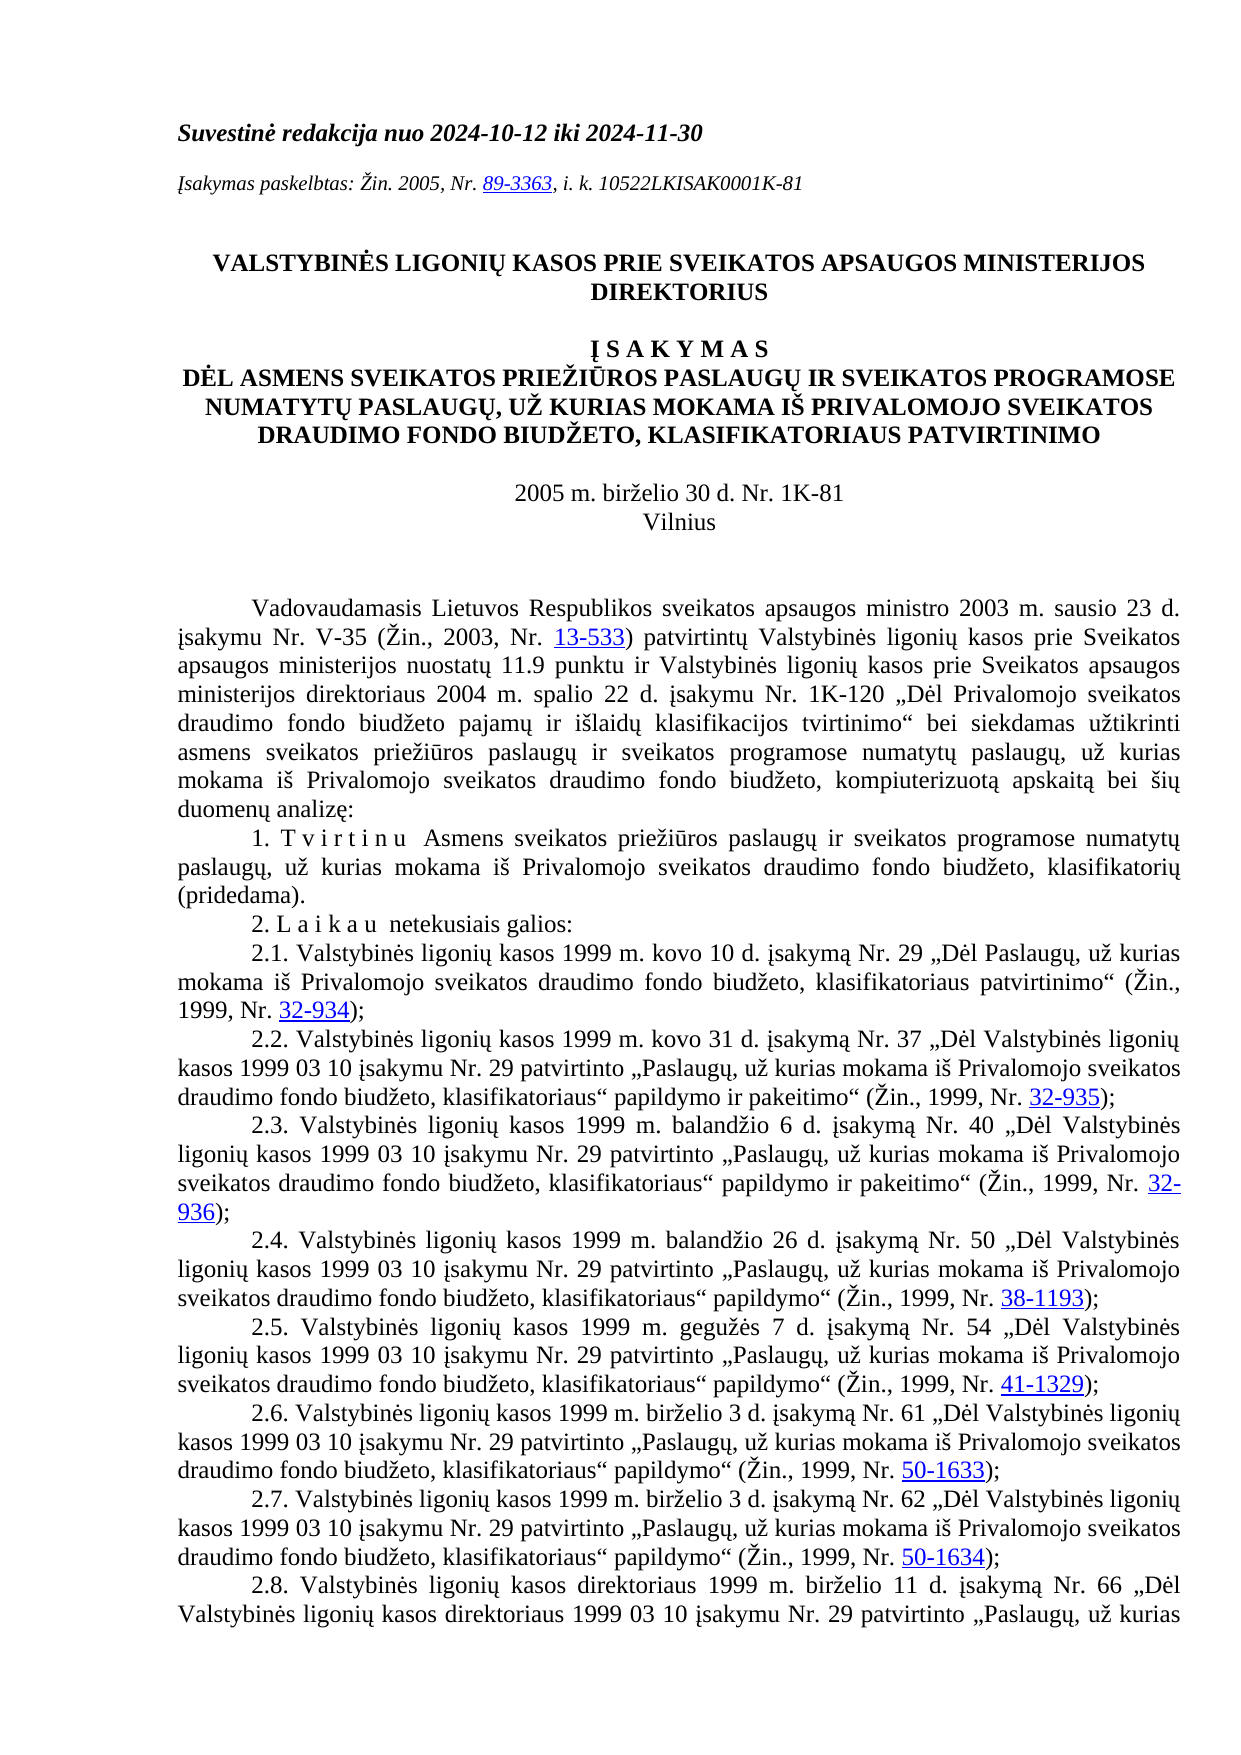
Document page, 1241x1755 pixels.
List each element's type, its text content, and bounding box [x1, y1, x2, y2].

text 1. Tvirtinu Asmens sveikatos priežiūros paslaugų ir sveikatos programose numatytų paslaugų, už kurias mokama iš Privalomojo sveikatos draudimo fondo biudžeto, klasifikatorių (pridedama). [177, 823, 1181, 909]
text 2.5. Valstybinės ligonių kasos 1999 m. gegužės 7 d. įsakymą Nr. 54 „Dėl Valstybinės ligonių kasos 1999 03 10 įsakymu Nr. 29 patvirtinto „Paslaugų, už kurias mokama iš Privalomojo sveikatos draudimo fondo biudžeto, klasifikatoriaus“ papildymo“ (Žin., 1999, Nr. 41-1329); [177, 1312, 1181, 1398]
text 2. Laikau netekusiais galios: [177, 909, 1181, 938]
text Į S A K Y M A S [177, 334, 1181, 363]
text Vadovaudamasis Lietuvos Respublikos sveikatos apsaugos ministro 2003 m. sausio 23 d. įsakymu Nr. V-35 (Žin., 2003, Nr. 13-533) patvirtintų Valstybinės ligonių kasos prie Sveikatos apsaugos ministerijos nuostatų 11.9 punktu ir Valstybinės ligonių kasos prie Sveikatos apsaugos ministerijos direktoriaus 2004 m. spalio 22 d. įsakymu Nr. 1K-120 „Dėl Privalomojo sveikatos draudimo fondo biudžeto pajamų ir išlaidų klasifikacijos tvirtinimo“ bei siekdamas užtikrinti asmens sveikatos priežiūros paslaugų ir sveikatos programose numatytų paslaugų, už kurias mokama iš Privalomojo sveikatos draudimo fondo biudžeto, kompiuterizuotą apskaitą bei šių duomenų analizę: [177, 593, 1181, 823]
text 2.2. Valstybinės ligonių kasos 1999 m. kovo 31 d. įsakymą Nr. 37 „Dėl Valstybinės ligonių kasos 1999 03 10 įsakymu Nr. 29 patvirtinto „Paslaugų, už kurias mokama iš Privalomojo sveikatos draudimo fondo biudžeto, klasifikatoriaus“ papildymo ir pakeitimo“ (Žin., 1999, Nr. 32-935); [177, 1024, 1181, 1110]
text 2.7. Valstybinės ligonių kasos 1999 m. birželio 3 d. įsakymą Nr. 62 „Dėl Valstybinės ligonių kasos 1999 03 10 įsakymu Nr. 29 patvirtinto „Paslaugų, už kurias mokama iš Privalomojo sveikatos draudimo fondo biudžeto, klasifikatoriaus“ papildymo“ (Žin., 1999, Nr. 50-1634); [177, 1484, 1181, 1570]
text 2005 m. birželio 30 d. Nr. 1K-81 [177, 478, 1181, 507]
text Vilnius [177, 507, 1181, 535]
text Suvestinė redakcija nuo 2024-10-12 iki 2024-11-30 [177, 118, 1181, 147]
text 2.1. Valstybinės ligonių kasos 1999 m. kovo 10 d. įsakymą Nr. 29 „Dėl Paslaugų, už kurias mokama iš Privalomojo sveikatos draudimo fondo biudžeto, klasifikatoriaus patvirtinimo“ (Žin., 1999, Nr. 32-934); [177, 938, 1181, 1024]
text 2.3. Valstybinės ligonių kasos 1999 m. balandžio 6 d. įsakymą Nr. 40 „Dėl Valstybinės ligonių kasos 1999 03 10 įsakymu Nr. 29 patvirtinto „Paslaugų, už kurias mokama iš Privalomojo sveikatos draudimo fondo biudžeto, klasifikatoriaus“ papildymo ir pakeitimo“ (Žin., 1999, Nr. 32-936); [177, 1110, 1181, 1225]
text 2.4. Valstybinės ligonių kasos 1999 m. balandžio 26 d. įsakymą Nr. 50 „Dėl Valstybinės ligonių kasos 1999 03 10 įsakymu Nr. 29 patvirtinto „Paslaugų, už kurias mokama iš Privalomojo sveikatos draudimo fondo biudžeto, klasifikatoriaus“ papildymo“ (Žin., 1999, Nr. 38-1193); [177, 1225, 1181, 1312]
text 2.6. Valstybinės ligonių kasos 1999 m. birželio 3 d. įsakymą Nr. 61 „Dėl Valstybinės ligonių kasos 1999 03 10 įsakymu Nr. 29 patvirtinto „Paslaugų, už kurias mokama iš Privalomojo sveikatos draudimo fondo biudžeto, klasifikatoriaus“ papildymo“ (Žin., 1999, Nr. 50-1633); [177, 1398, 1181, 1484]
text Įsakymas paskelbtas: Žin. 2005, Nr. 89-3363, i. k. 10522LKISAK0001K-81 [177, 171, 1181, 195]
text DĖL ASMENS SVEIKATOS PRIEŽIŪROS PASLAUGŲ IR SVEIKATOS PROGRAMOSE NUMATYTŲ PASLAUGŲ, UŽ KURIAS MOKAMA IŠ PRIVALOMOJO SVEIKATOS DRAUDIMO FONDO BIUDŽETO, KLASIFIKATORIAUS PATVIRTINIMO [177, 363, 1181, 449]
text 2.8. Valstybinės ligonių kasos direktoriaus 1999 m. birželio 11 d. įsakymą Nr. 66 „Dėl Valstybinės ligonių kasos direktoriaus 1999 03 10 įsakymu Nr. 29 patvirtinto „Paslaugų, už kurias [177, 1570, 1181, 1628]
text VALSTYBINĖS LIGONIŲ KASOS PRIE SVEIKATOS APSAUGOS MINISTERIJOS DIREKTORIUS [177, 248, 1181, 305]
